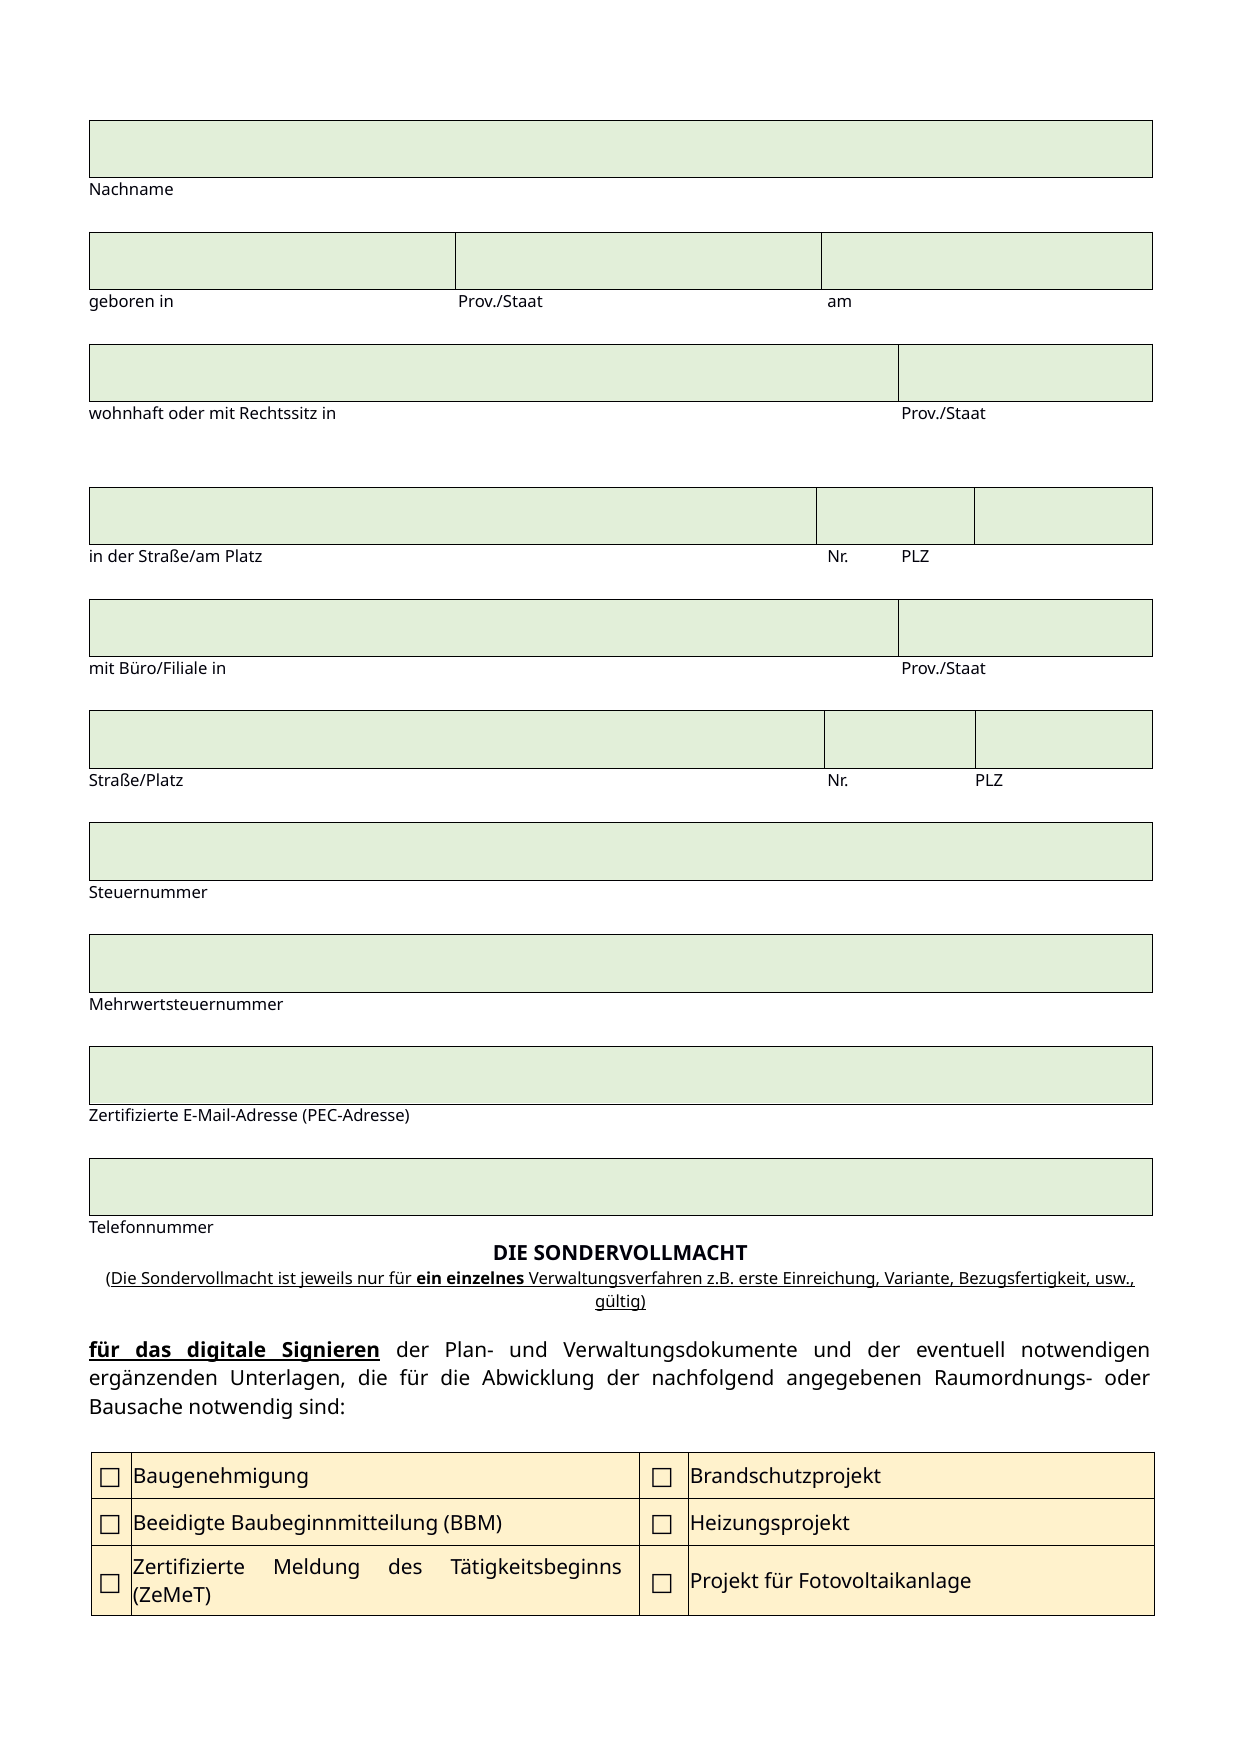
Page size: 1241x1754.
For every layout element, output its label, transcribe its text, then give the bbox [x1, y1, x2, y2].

table_header [976, 711, 1152, 768]
table_header Brandschutzprojekt [689, 1453, 1154, 1498]
table_header [90, 233, 455, 289]
table_header Baugenehmigung [132, 1453, 639, 1498]
table_header [899, 345, 1152, 401]
table_cell □ [92, 1499, 131, 1545]
table_header [899, 600, 1152, 656]
table_header [90, 1047, 1152, 1103]
table_header [90, 345, 898, 401]
table_header [90, 711, 824, 768]
text Zertifizierte E-Mail-Adresse (PEC-Adresse) [88, 1104, 1152, 1127]
table_header [90, 823, 1152, 880]
table_cell Zertifizierte Meldung des Tätigkeitsbeginns (ZeMeT) [132, 1546, 639, 1615]
table_header [90, 935, 1152, 992]
text mit Büro/Filiale in Prov./Staat [88, 656, 1152, 679]
table_cell Beeidigte Baubeginnmitteilung (BBM) [132, 1499, 639, 1545]
table_header [90, 600, 898, 656]
table_header [822, 233, 1152, 289]
text Straße/Platz Nr. PLZ [88, 768, 1152, 791]
table_cell Projekt für Fotovoltaikanlage [689, 1546, 1154, 1615]
text Nachname [88, 178, 1152, 200]
table_header □ [92, 1453, 131, 1498]
text Mehrwertsteuernummer [88, 992, 1152, 1015]
text Steuernummer [88, 880, 1152, 903]
table_header [90, 1159, 1152, 1215]
text wohnhaft oder mit Rechtssitz in Prov./Staat [88, 401, 1152, 424]
table_cell □ [92, 1546, 131, 1615]
table_header [90, 121, 1152, 177]
text DIE SONDERVOLLMACHT [88, 1238, 1152, 1267]
table_header [90, 488, 816, 544]
table_header [825, 711, 975, 768]
text (Die Sondervollmacht ist jeweils nur für ein einzelnes Verwaltungsverfahren z.B. erste Einreichung, Variante, Bezugsfertigkeit, usw., gültig) [88, 1267, 1152, 1312]
text Telefonnummer [88, 1216, 1152, 1238]
text geboren in Prov./Staat am [88, 289, 1152, 312]
table_header [975, 488, 1152, 544]
table_header [817, 488, 974, 544]
text für das digitale Signieren der Plan- und Verwaltungsdokumente und der eventuell notwendigen ergänzenden Unterlagen, die für die Abwicklung der nachfolgend angegebenen Raumordnungs- oder Bausache notwendig sind: [88, 1335, 1152, 1420]
table_header [456, 233, 821, 289]
table_cell □ [640, 1499, 688, 1545]
table_cell Heizungsprojekt [689, 1499, 1154, 1545]
text in der Straße/am Platz Nr. PLZ [88, 544, 1152, 567]
table_cell □ [640, 1546, 688, 1615]
table_header □ [640, 1453, 688, 1498]
